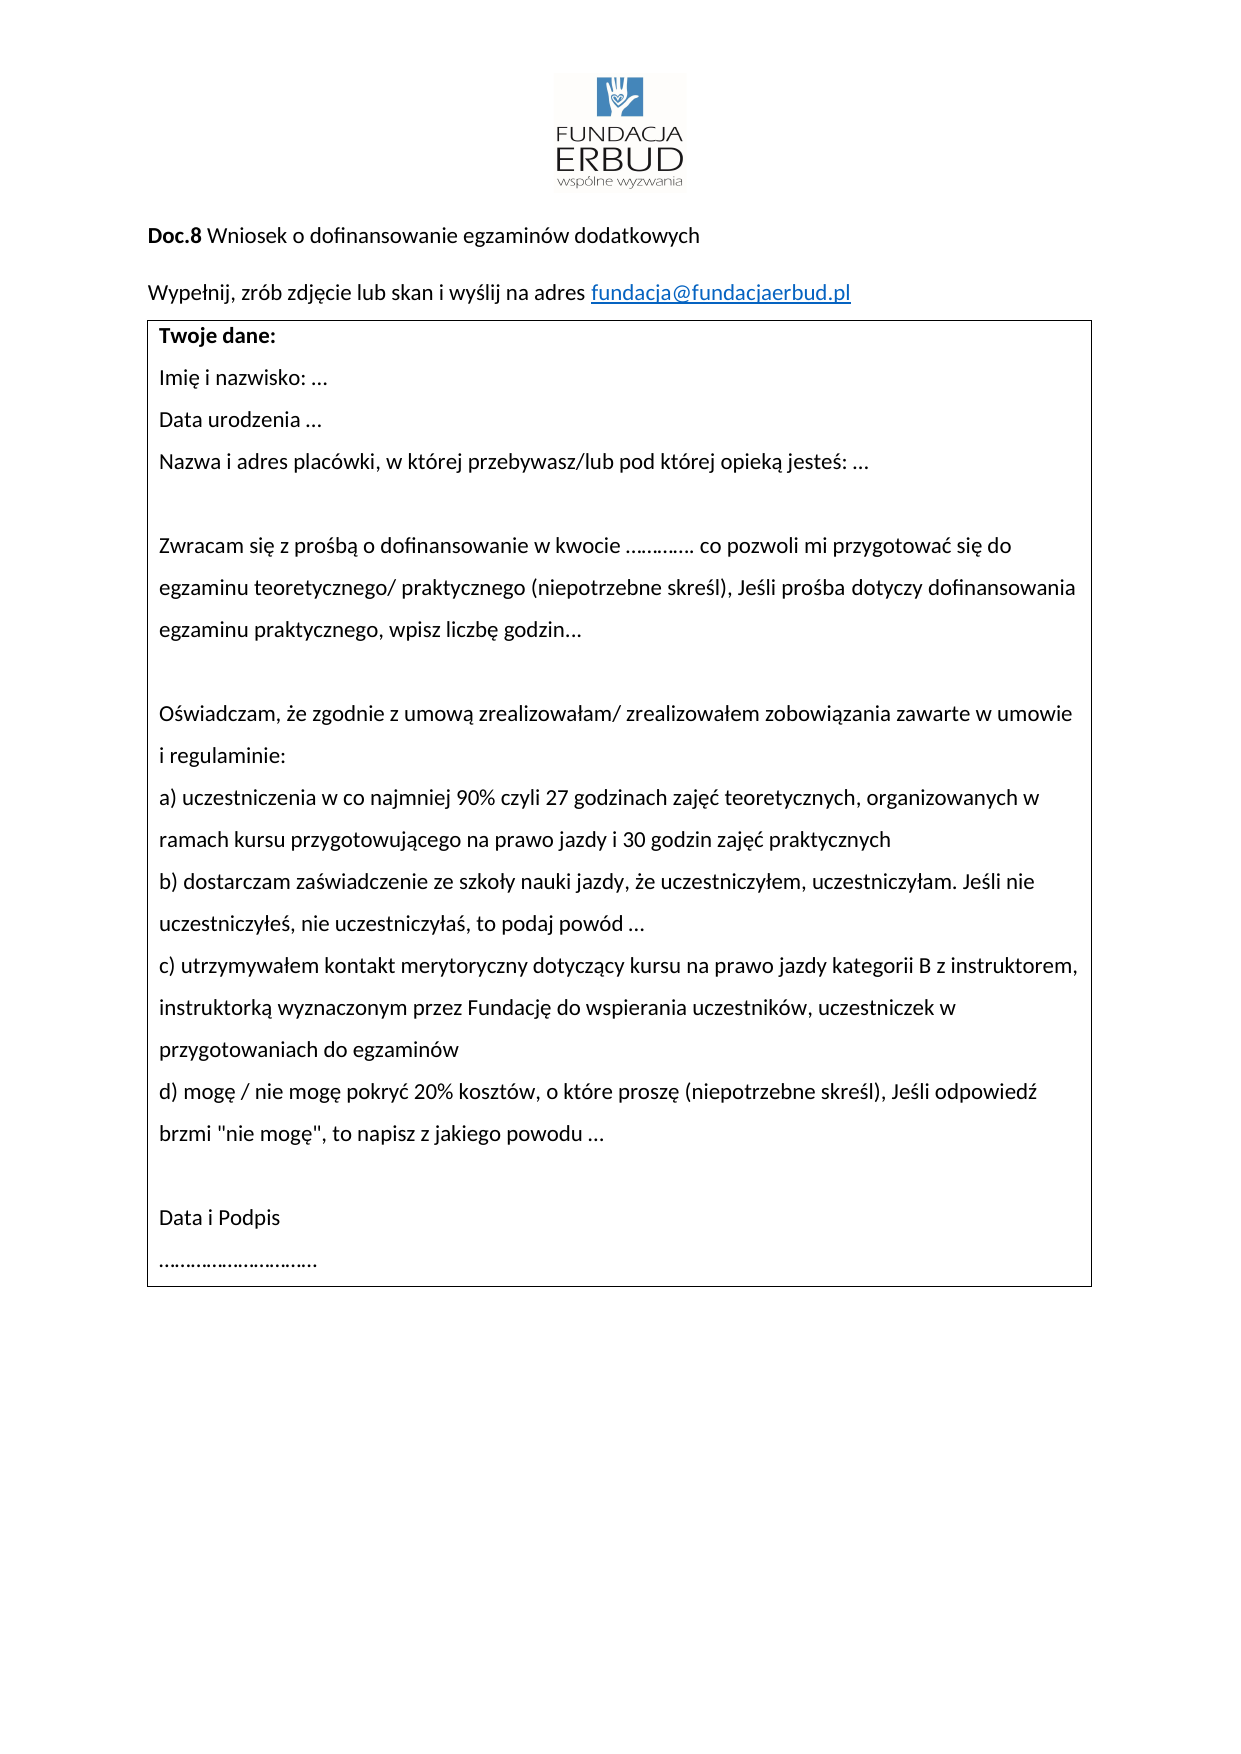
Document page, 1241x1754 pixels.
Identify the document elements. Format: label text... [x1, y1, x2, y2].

text Wypełnij, zrób zdjęcie lub skan i wyślij na adres fundacja@fundacjaerbud.pl [148, 278, 1093, 306]
table_header Twoje dane: Imię i nazwisko: … Data urodzenia … Nazwa i adres placówki, w której przebywasz/lub pod której opieką jesteś: … Zwracam się z prośbą o dofinansowanie w kwocie …………. co pozwoli mi przygotować się do egzaminu teoretycznego/ praktycznego (niepotrzebne skreśl), Jeśli prośba dotyczy dofinansowania egzaminu praktycznego, wpisz liczbę godzin... Oświadczam, że zgodnie z umową zrealizowałam/ zrealizowałem zobowiązania zawarte w umowie i regulaminie: a) uczestniczenia w co najmniej 90% czyli 27 godzinach zajęć teoretycznych, organizowanych w ramach kursu przygotowującego na prawo jazdy i 30 godzin zajęć praktycznych b) dostarczam zaświadczenie ze szkoły nauki jazdy, że uczestniczyłem, uczestniczyłam. Jeśli nie uczestniczyłeś, nie uczestniczyłaś, to podaj powód … c) utrzymywałem kontakt merytoryczny dotyczący kursu na prawo jazdy kategorii B z instruktorem, instruktorką wyznaczonym przez Fundację do wspierania uczestników, uczestniczek w przygotowaniach do egzaminów d) mogę / nie mogę pokryć 20% kosztów, o które proszę (niepotrzebne skreśl), Jeśli odpowiedź brzmi "nie mogę", to napisz z jakiego powodu … Data i Podpis ………………………… [148, 321, 1091, 1286]
text Doc.8 Wniosek o dofinansowanie egzaminów dodatkowych [148, 221, 1093, 249]
